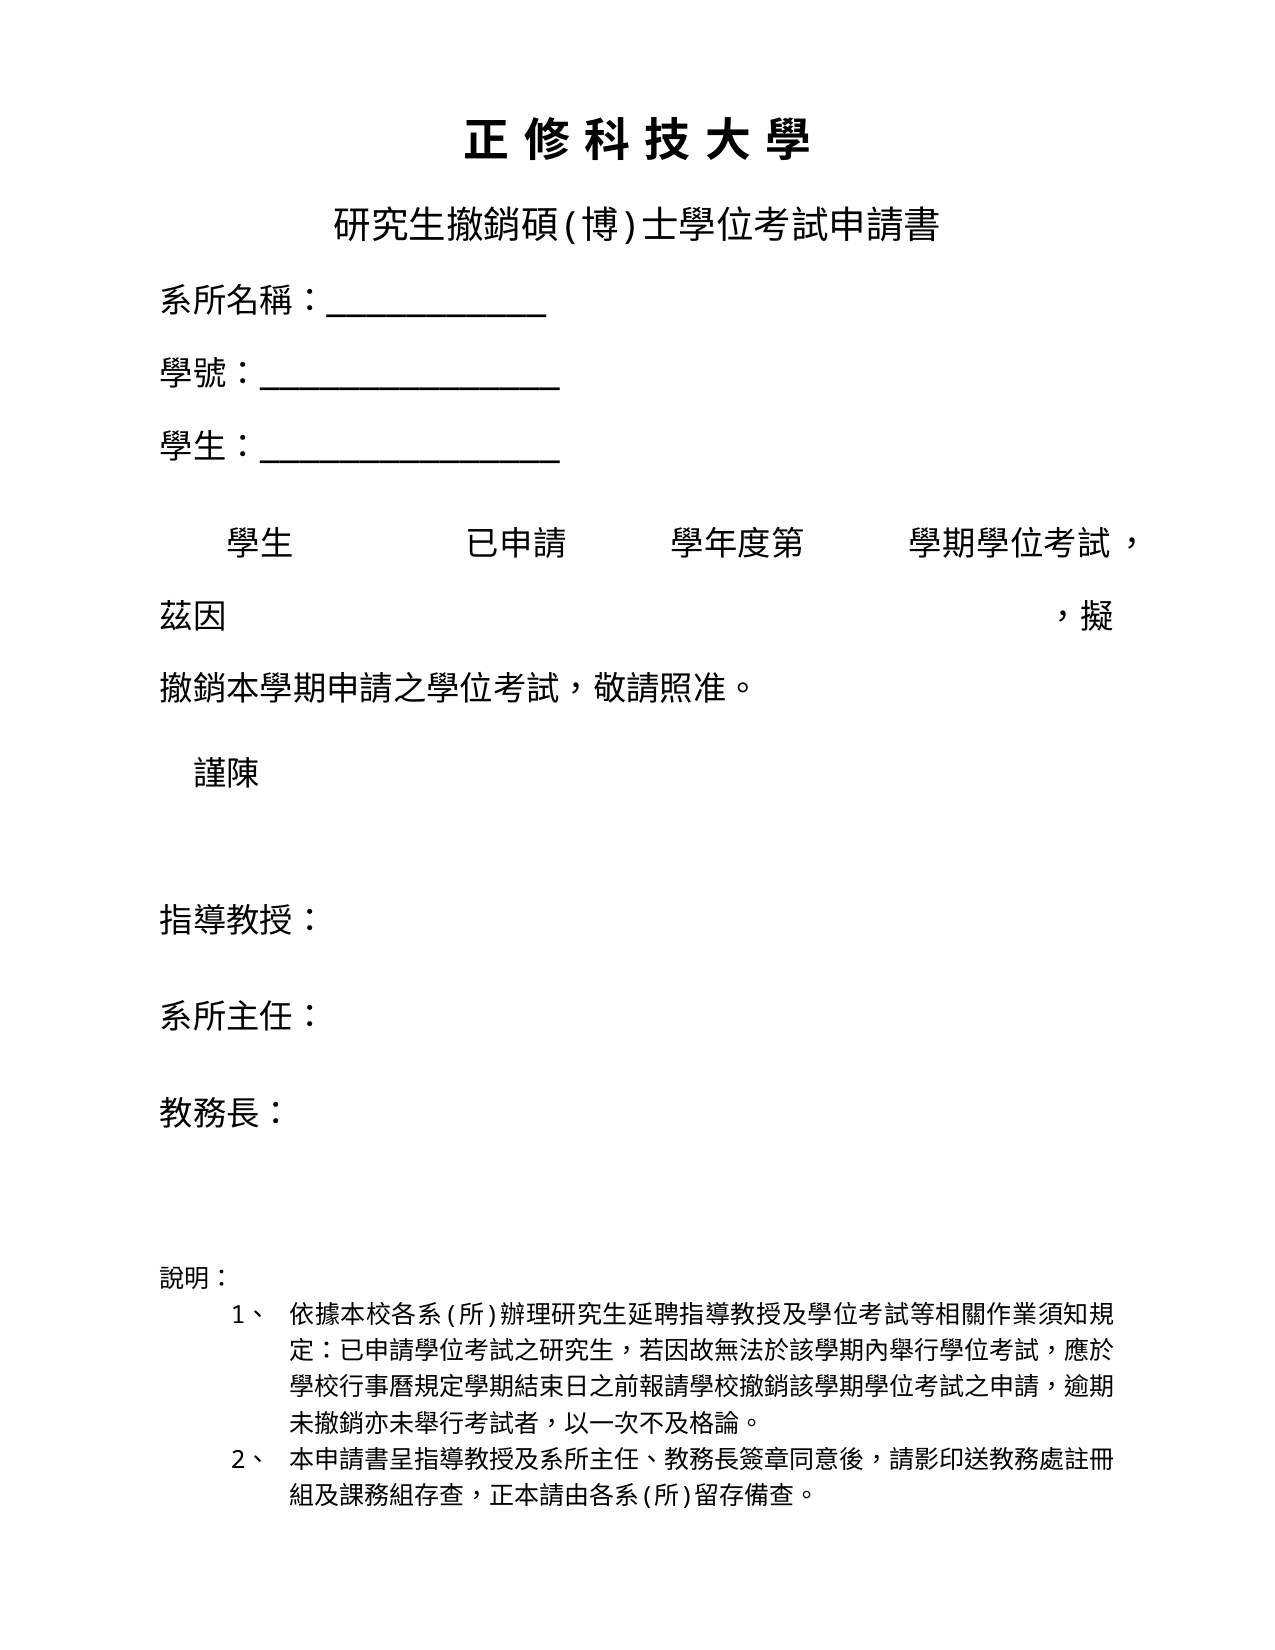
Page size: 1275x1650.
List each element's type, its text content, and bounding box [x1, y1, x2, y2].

text 學生 已申請 學年度第 學期學位考試，茲因 ，擬撤銷本學期申請之學位考試，敬請照准。 [159, 517, 1116, 710]
list 依據本校各系(所)辦理研究生延聘指導教授及學位考試等相關作業須知規定：已申請學位考試之研究生，若因故無法於該學期內舉行學位考試，應於學校行事曆規定學期結束日之前報請學校撤銷該學期學位考試之申請，逾期未撤銷亦未舉行考試者，以一次不及格論。 [230, 1294, 1116, 1439]
list 本申請書呈指導教授及系所主任、教務長簽章同意後，請影印送教務處註冊組及課務組存查，正本請由各系(所)留存備查。 [230, 1439, 1116, 1512]
text 研究生撤銷碩(博)士學位考試申請書 [159, 195, 1116, 249]
text 正修科技大學 [159, 103, 1116, 170]
text 謹陳 [159, 746, 1116, 795]
text 學生：_______________ [159, 419, 1116, 468]
text 系所名稱：___________ [159, 274, 1116, 323]
text 學號：_______________ [159, 347, 1116, 395]
text 說明： [159, 1258, 1116, 1294]
text 教務長： [159, 1087, 1116, 1135]
text 系所主任： [159, 990, 1116, 1038]
text 指導教授： [159, 894, 1116, 942]
